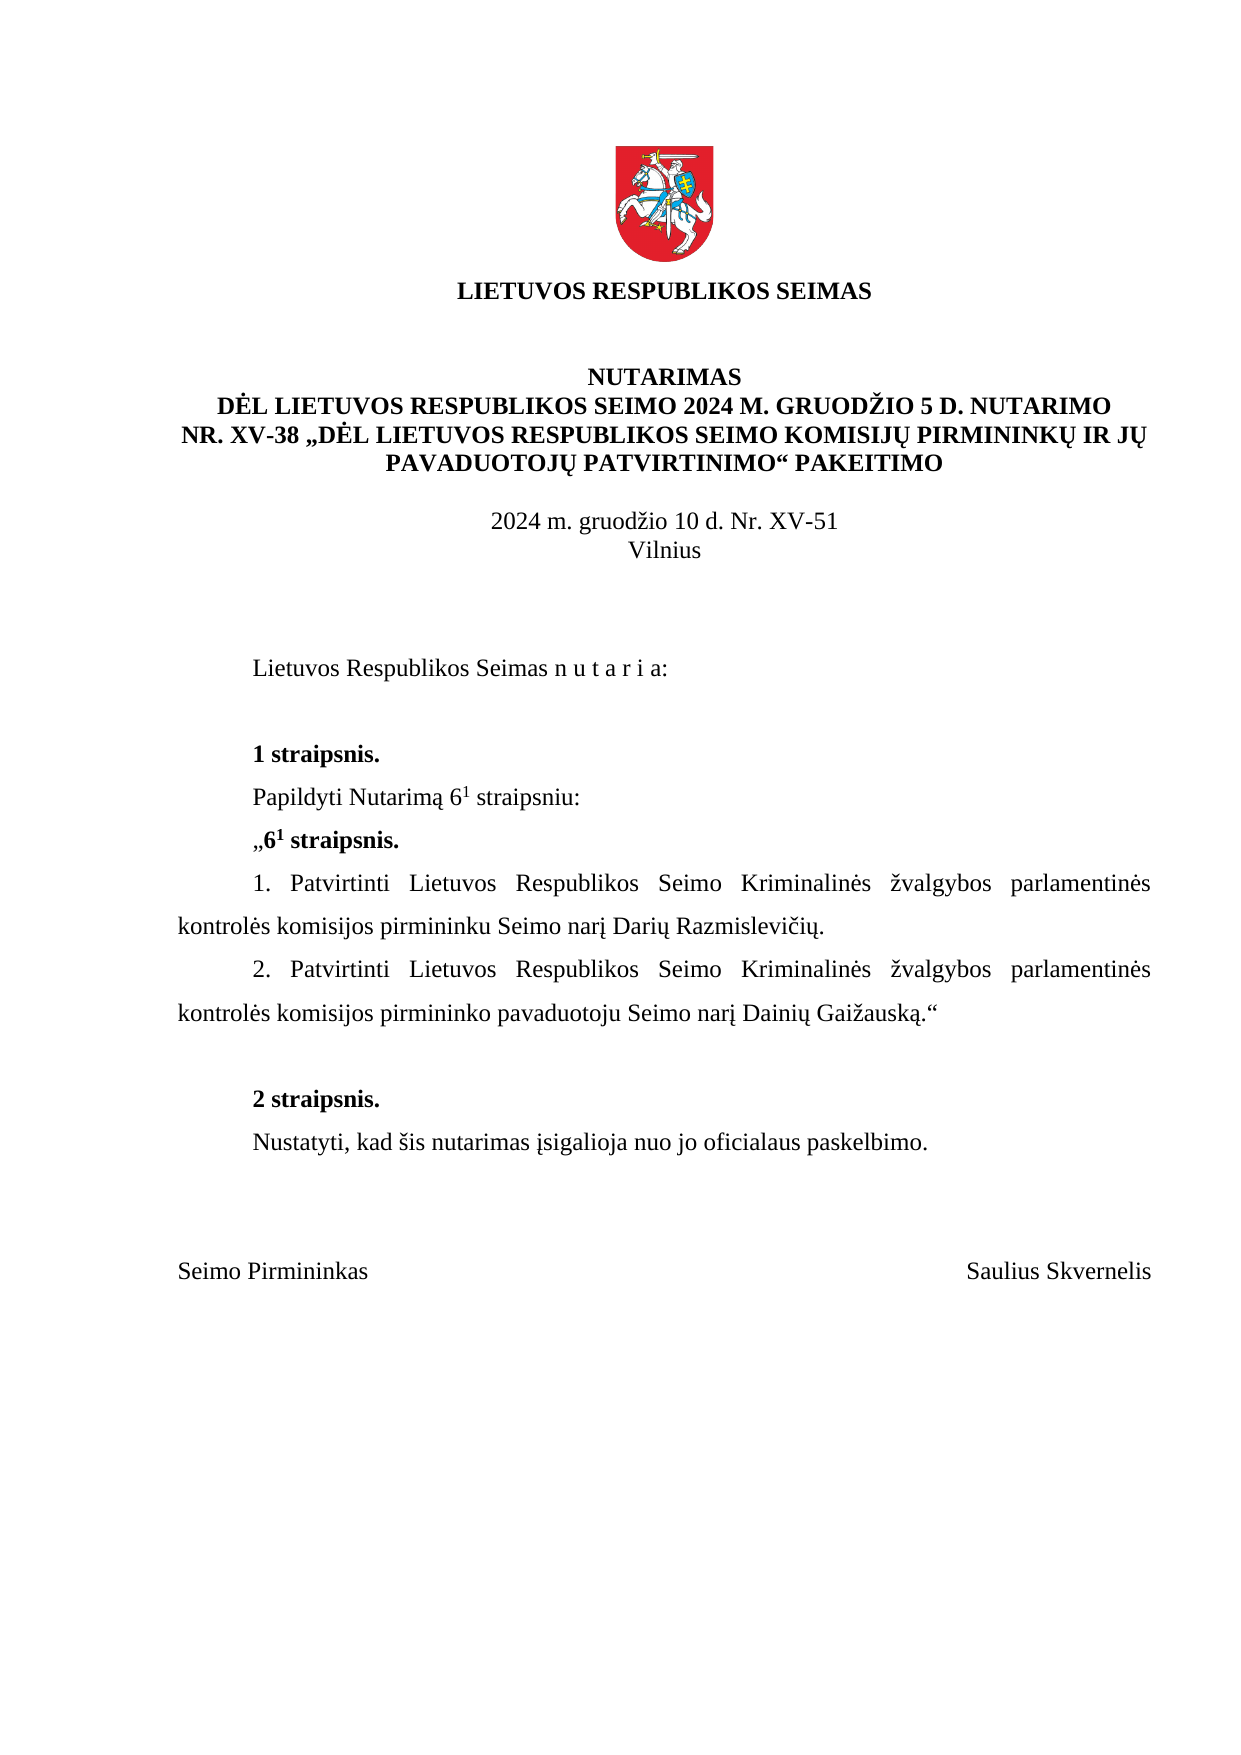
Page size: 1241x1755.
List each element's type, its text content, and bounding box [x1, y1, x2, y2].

text Nustatyti, kad šis nutarimas įsigalioja nuo jo oficialaus paskelbimo. [177, 1127, 1152, 1156]
text NUTARIMAS [177, 362, 1152, 391]
text 2 straipsnis. [177, 1084, 1152, 1113]
text 2024 m. gruodžio 10 d. Nr. XV-51 [177, 506, 1152, 535]
text DĖL LIETUVOS RESPUBLIKOS SEIMO 2024 M. GRUODŽIO 5 D. NUTARIMO NR. XV-38 „DĖL LIETUVOS RESPUBLIKOS SEIMO KOMISIJŲ PIRMININKŲ IR JŲ PAVADUOTOJŲ PATVIRTINIMO“ PAKEITIMO [177, 391, 1152, 477]
text Seimo Pirmininkas Saulius Skvernelis [177, 1256, 1152, 1285]
text Lietuvos Respublikos Seimas nutaria: [177, 653, 1152, 681]
text Papildyti Nutarimą 61 straipsniu: [177, 782, 1152, 811]
text „61 straipsnis. [177, 825, 1152, 854]
text 2. Patvirtinti Lietuvos Respublikos Seimo Kriminalinės žvalgybos parlamentinės kontrolės komisijos pirmininko pavaduotoju Seimo narį Dainių Gaižauską.“ [177, 954, 1152, 1026]
text Vilnius [177, 535, 1152, 563]
text LIETUVOS RESPUBLIKOS SEIMAS [177, 276, 1152, 305]
text 1. Patvirtinti Lietuvos Respublikos Seimo Kriminalinės žvalgybos parlamentinės kontrolės komisijos pirmininku Seimo narį Darių Razmislevičių. [177, 868, 1152, 940]
text 1 straipsnis. [177, 739, 1152, 768]
